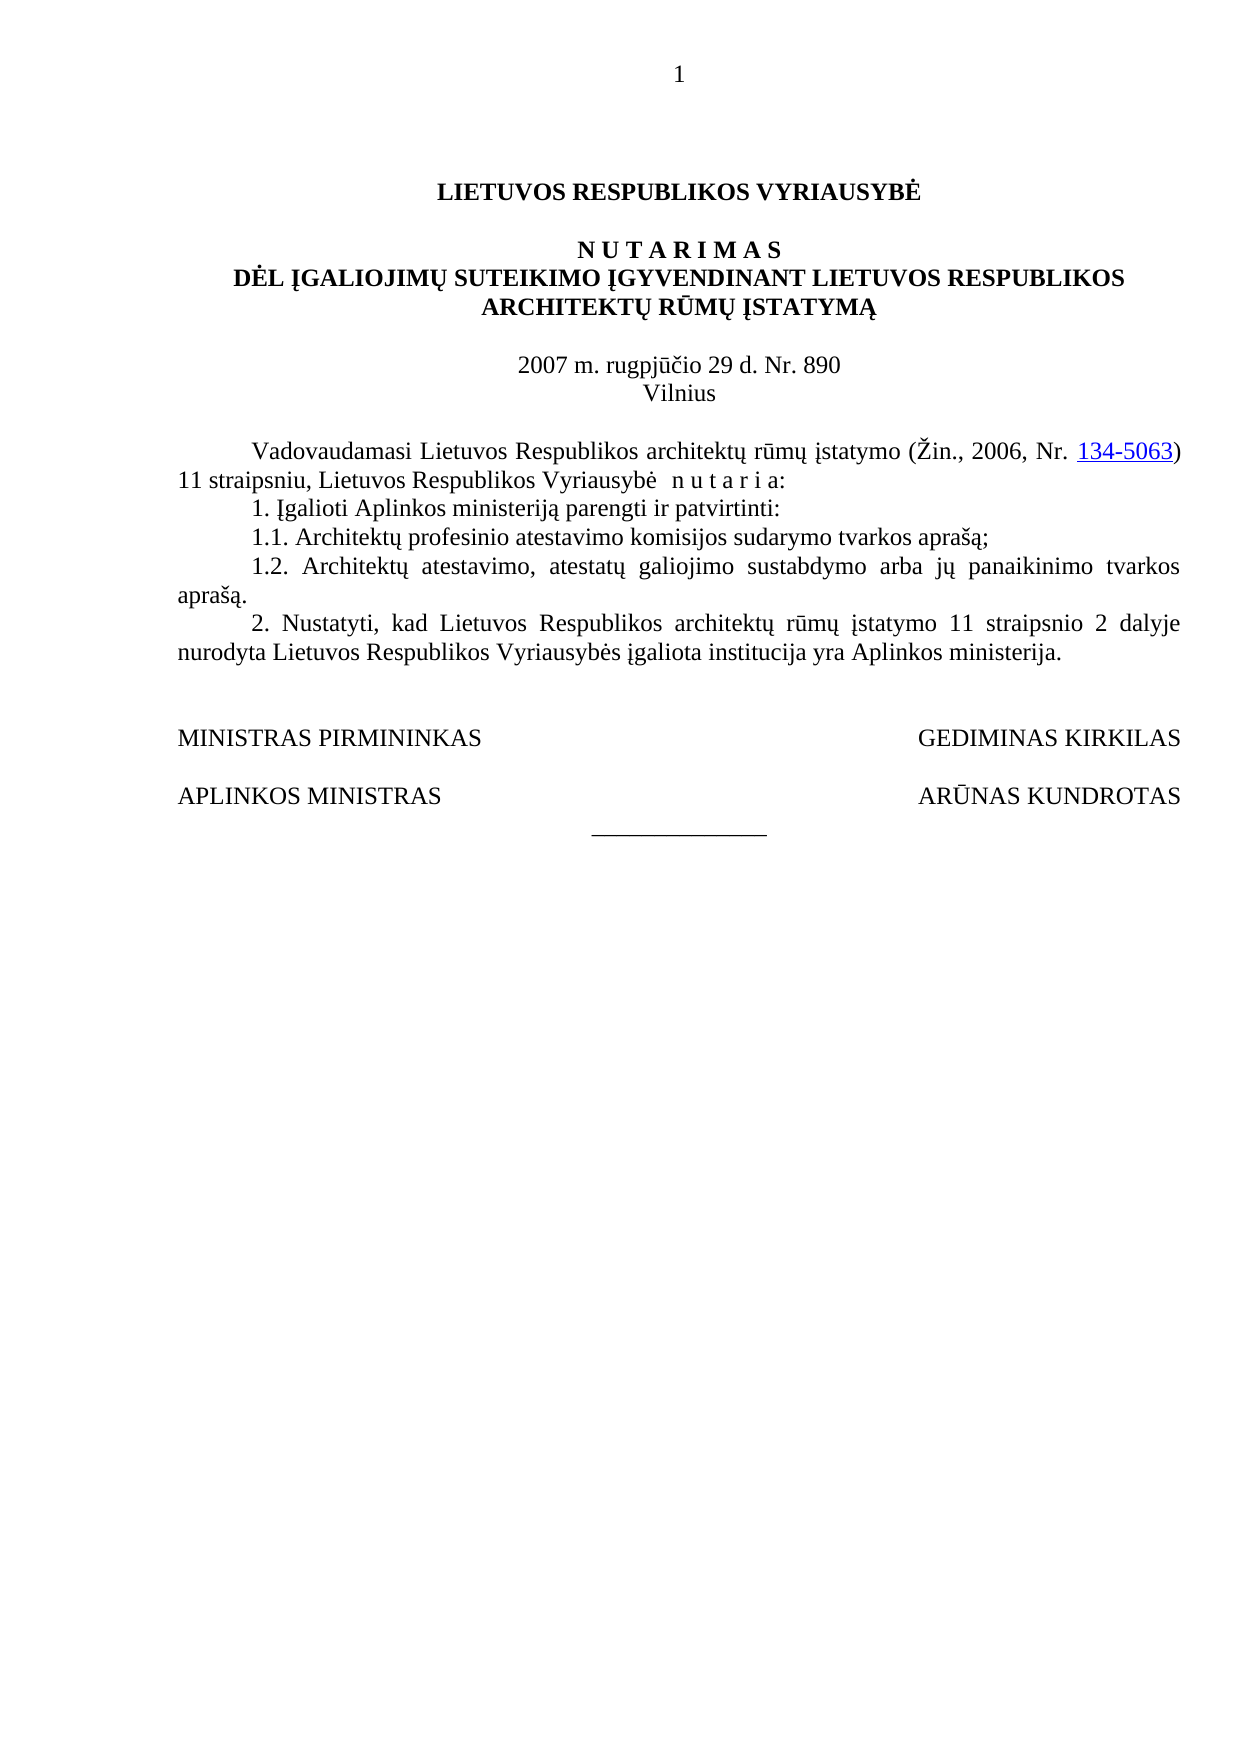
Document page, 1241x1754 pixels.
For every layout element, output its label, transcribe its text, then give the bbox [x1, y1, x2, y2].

text LIETUVOS RESPUBLIKOS VYRIAUSYBĖ [177, 177, 1181, 206]
text 1.2. Architektų atestavimo, atestatų galiojimo sustabdymo arba jų panaikinimo tvarkos aprašą. [177, 551, 1181, 608]
text Vadovaudamasi Lietuvos Respublikos architektų rūmų įstatymo (Žin., 2006, Nr. 134-5063) 11 straipsniu, Lietuvos Respublikos Vyriausybė nutaria: [177, 436, 1181, 493]
text N U T A R I M A S [177, 235, 1181, 263]
text DĖL ĮGALIOJIMŲ SUTEIKIMO ĮGYVENDINANT LIETUVOS RESPUBLIKOS ARCHITEKTŲ RŪMŲ ĮSTATYMĄ [177, 263, 1181, 321]
text Aplinkos ministras Arūnas Kundrotas [177, 781, 1181, 810]
text 2007 m. rugpjūčio 29 d. Nr. 890 [177, 350, 1181, 378]
text 1. Įgalioti Aplinkos ministeriją parengti ir patvirtinti: [177, 493, 1181, 522]
text 2. Nustatyti, kad Lietuvos Respublikos architektų rūmų įstatymo 11 straipsnio 2 dalyje nurodyta Lietuvos Respublikos Vyriausybės įgaliota institucija yra Aplinkos ministerija. [177, 608, 1181, 666]
text Vilnius [177, 378, 1181, 407]
text ______________ [177, 810, 1181, 838]
text Ministras Pirmininkas Gediminas Kirkilas [177, 723, 1181, 752]
text 1.1. Architektų profesinio atestavimo komisijos sudarymo tvarkos aprašą; [177, 522, 1181, 551]
